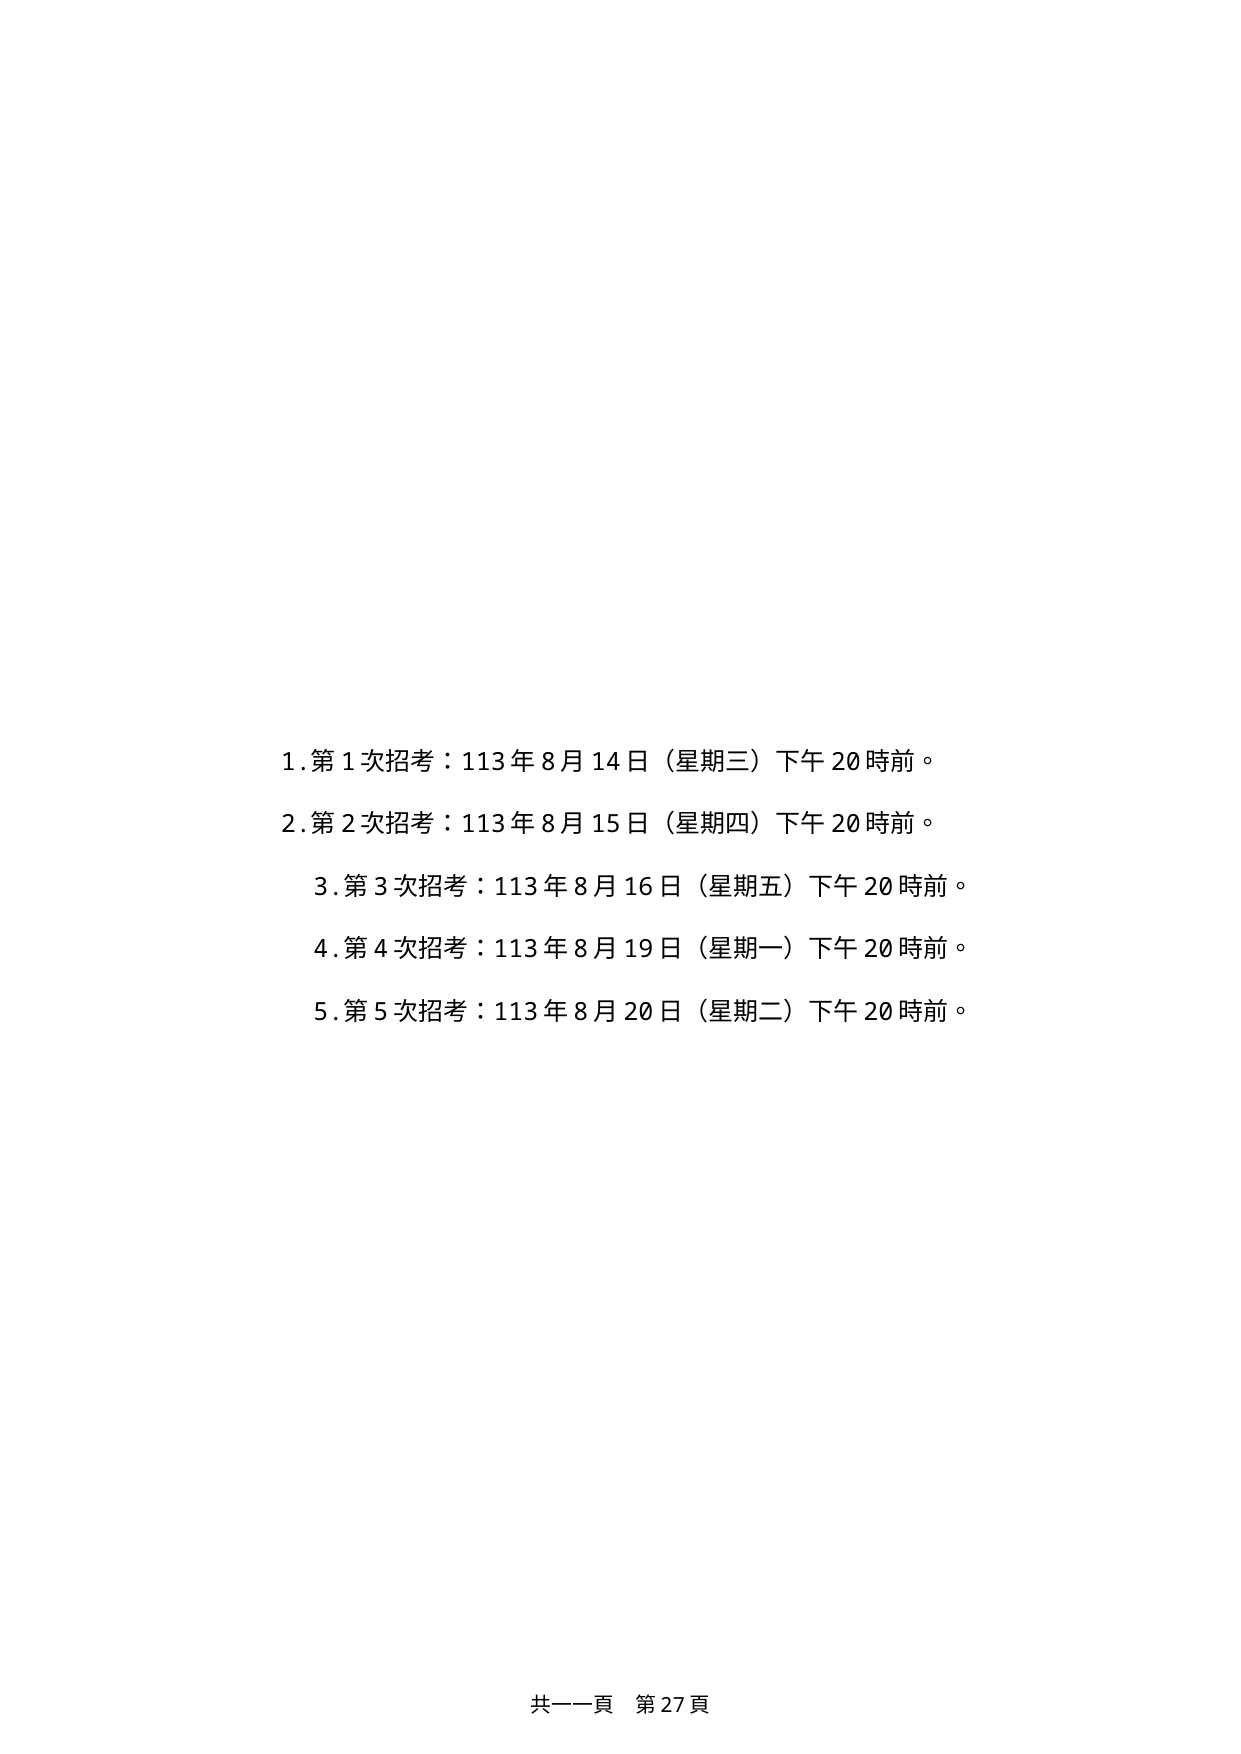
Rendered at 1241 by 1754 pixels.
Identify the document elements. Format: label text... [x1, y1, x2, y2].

text 4.第4次招考：113年8月19日（星期一）下午20時前。 [118, 905, 1122, 967]
text 3.第3次招考：113年8月16日（星期五）下午20時前。 [118, 842, 1122, 905]
text 2.第2次招考：113年8月15日（星期四）下午20時前。 [118, 780, 1122, 842]
text 5.第5次招考：113年8月20日（星期二）下午20時前。 [118, 967, 1122, 1030]
text 1.第1次招考：113年8月14日（星期三）下午20時前。 [118, 717, 1122, 780]
